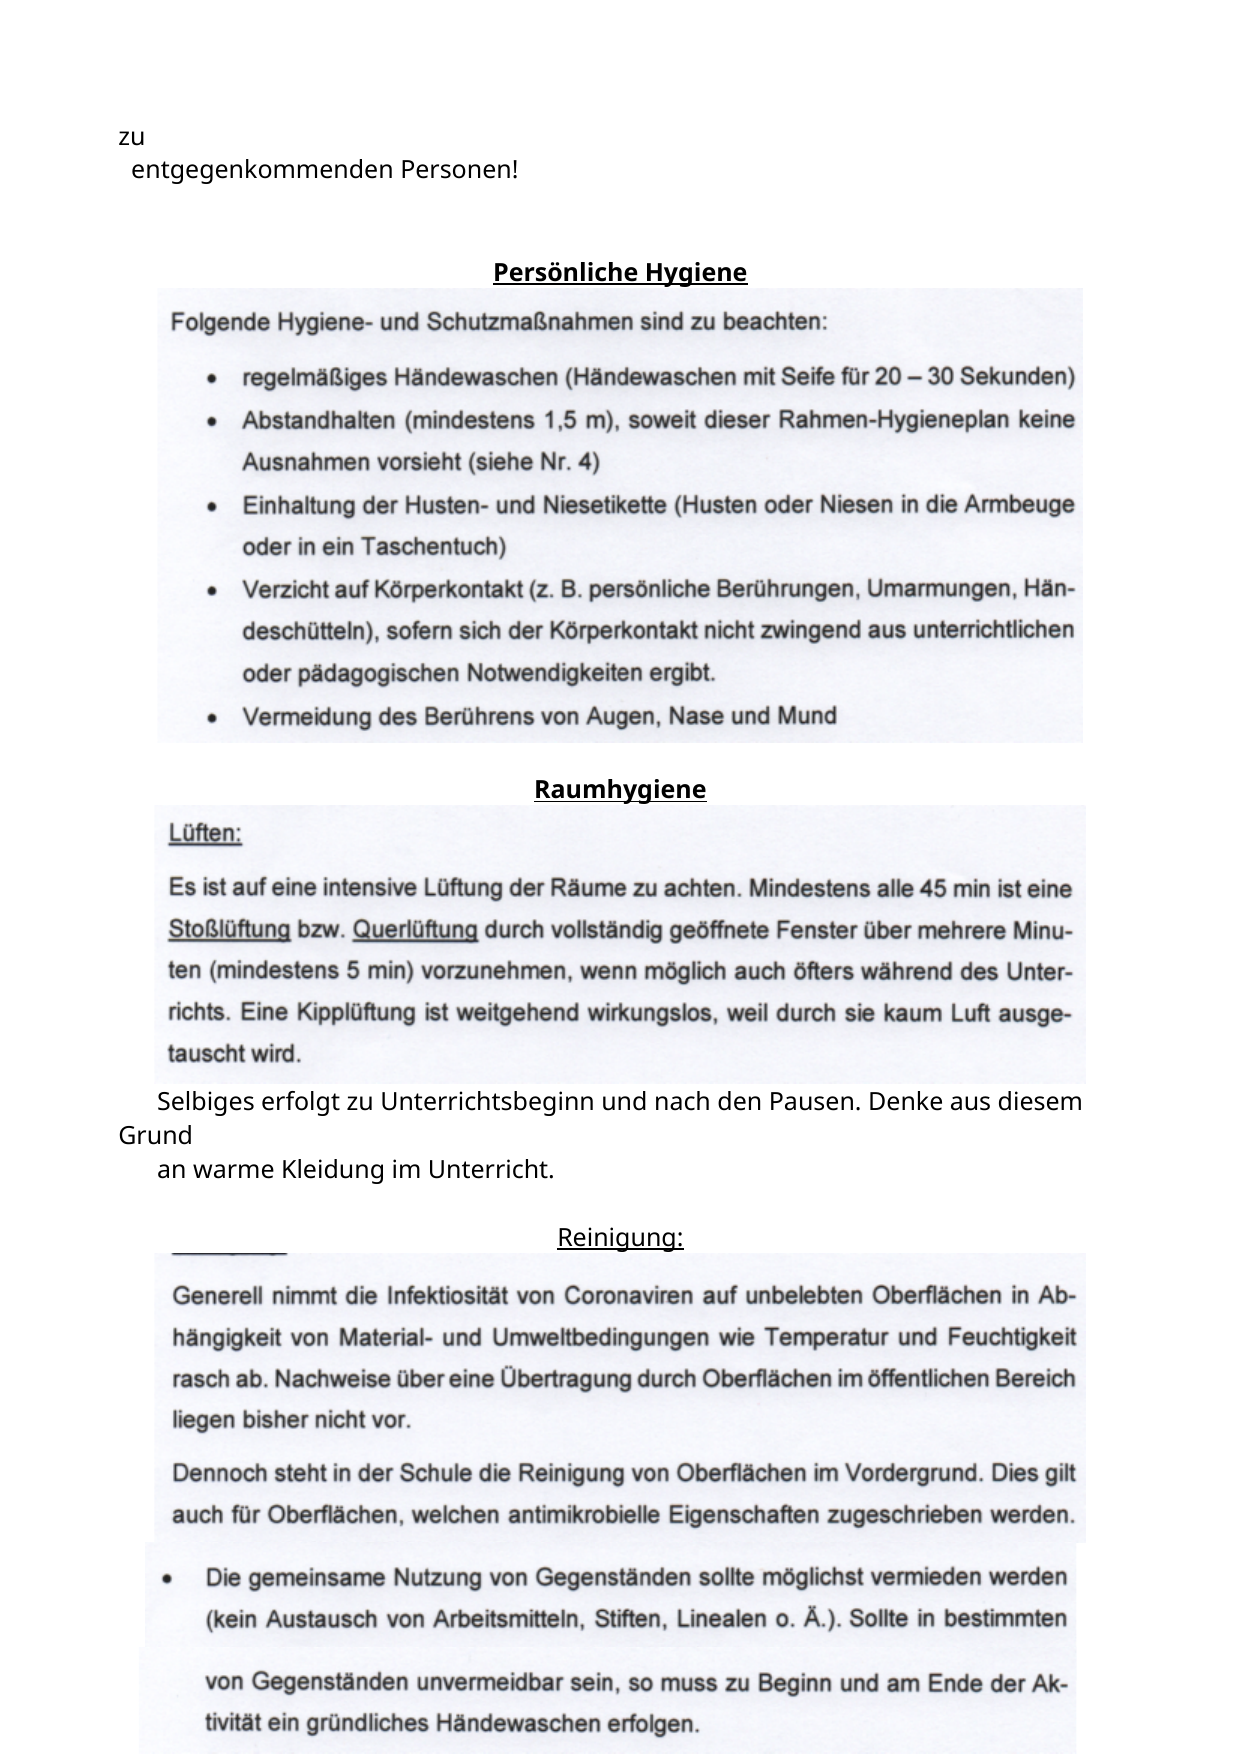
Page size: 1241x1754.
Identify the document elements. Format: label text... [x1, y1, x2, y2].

text Raumhygiene [118, 772, 1122, 806]
text Persönliche Hygiene [118, 254, 1122, 288]
text Reinigung: [118, 1219, 1122, 1253]
text Selbiges erfolgt zu Unterrichtsbeginn und nach den Pausen. Denke aus diesem Grund an warme Kleidung im Unterricht. [118, 806, 1122, 1185]
text zu entgegenkommenden Personen! [118, 118, 1122, 186]
